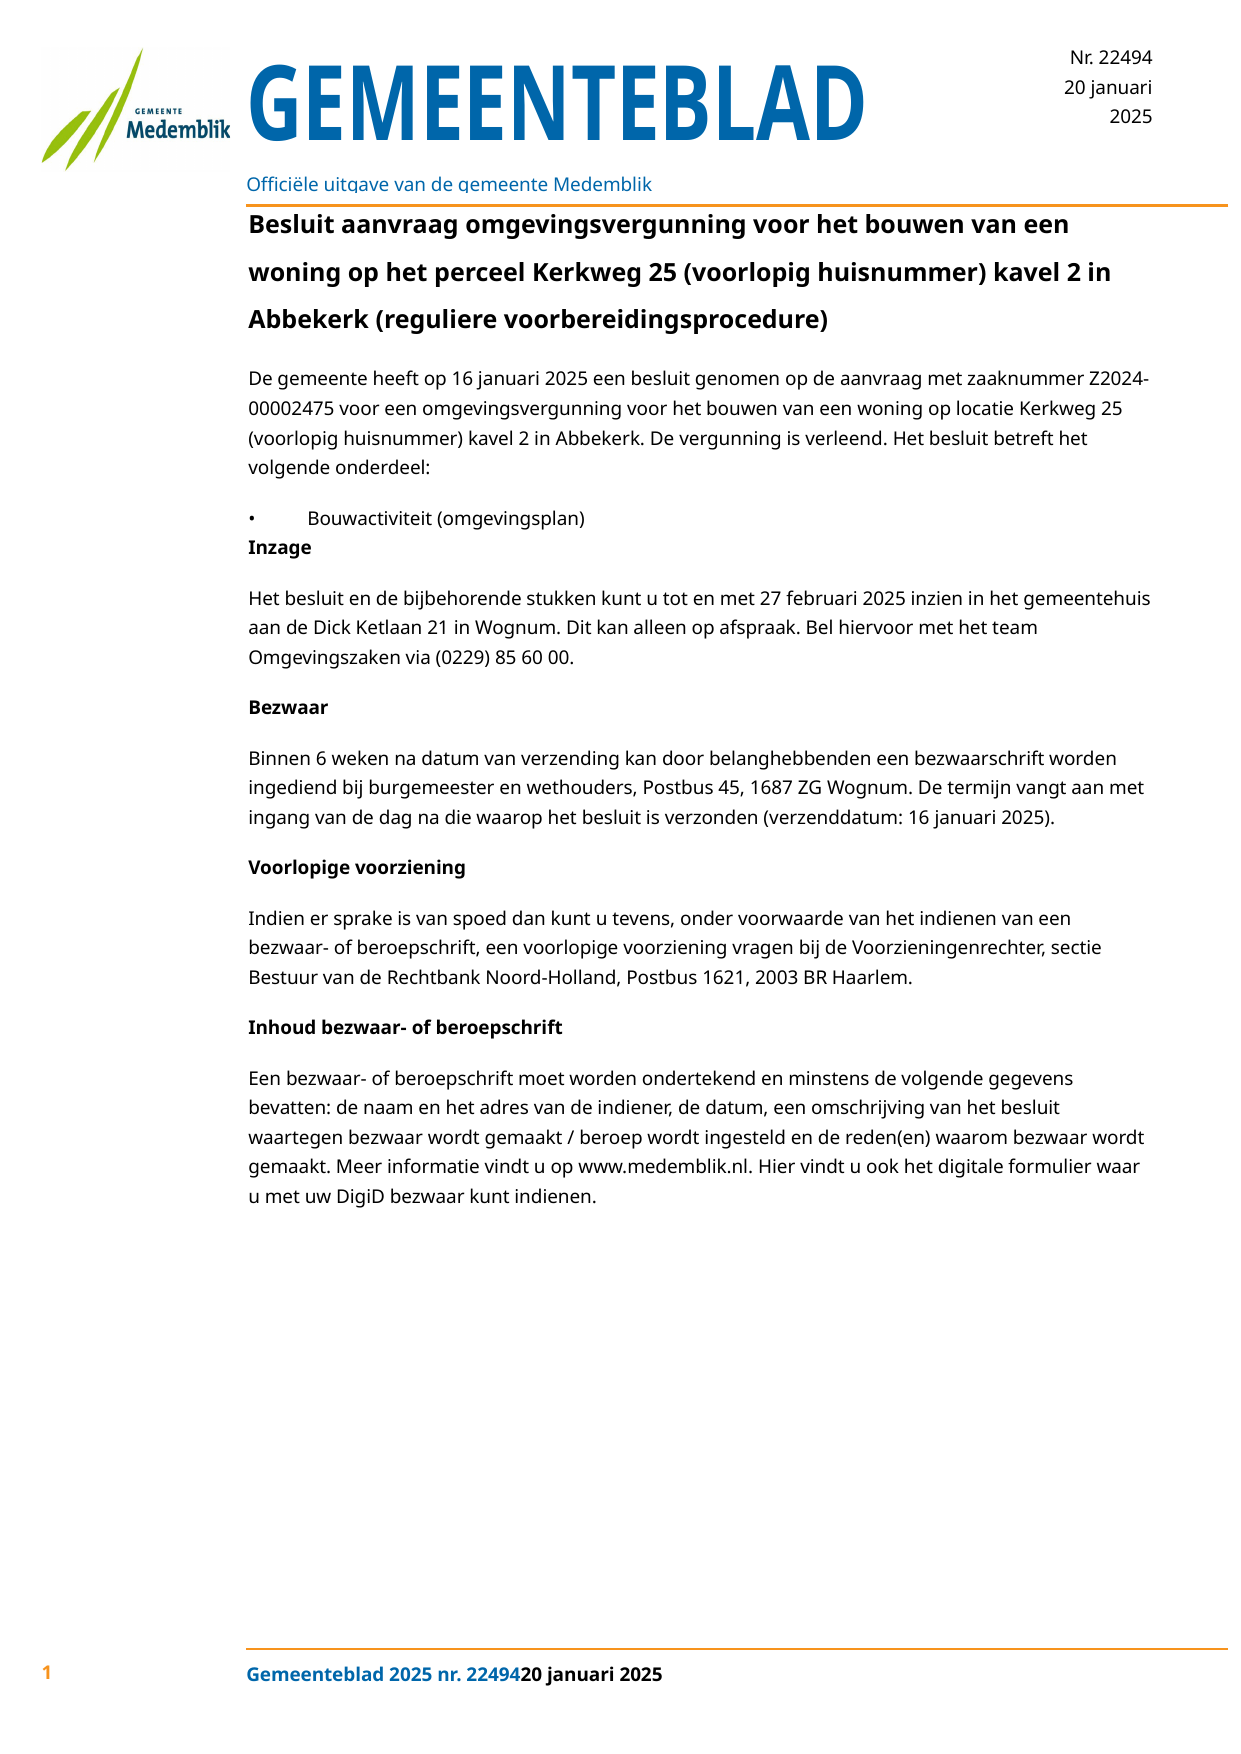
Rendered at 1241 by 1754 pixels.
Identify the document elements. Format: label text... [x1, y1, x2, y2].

text Bezwaar [248, 694, 1152, 720]
text Indien er sprake is van spoed dan kunt u tevens, onder voorwaarde van het indienen van een bezwaar- of beroepschrift, een voorlopige voorziening vragen bij de Voorzieningenrechter, sectie Bestuur van de Rechtbank Noord-Holland, Postbus 1621, 2003 BR Haarlem. [248, 905, 1152, 989]
text Een bezwaar- of beroepschrift moet worden ondertekend en minstens de volgende gegevens bevatten: de naam en het adres van de indiener, de datum, een omschrijving van het besluit waartegen bezwaar wordt gemaakt / beroep wordt ingesteld en de reden(en) waarom bezwaar wordt gemaakt. Meer informatie vindt u op www.medemblik.nl. Hier vindt u ook het digitale formulier waar u met uw DigiD bezwaar kunt indienen. [248, 1065, 1152, 1209]
text Voorlopige voorziening [248, 854, 1152, 880]
list Bouwactiviteit (omgevingsplan) [248, 505, 1152, 530]
text De gemeente heeft op 16 januari 2025 een besluit genomen op de aanvraag met zaaknummer Z2024-00002475 voor een omgevingsvergunning voor het bouwen van een woning op locatie Kerkweg 25 (voorlopig huisnummer) kavel 2 in Abbekerk. De vergunning is verleend. Het besluit betreft het volgende onderdeel: [248, 366, 1152, 480]
text Inhoud bezwaar- of beroepschrift [248, 1014, 1152, 1040]
text Besluit aanvraag omgevingsvergunning voor het bouwen van een woning op het perceel Kerkweg 25 (voorlopig huisnummer) kavel 2 in Abbekerk (reguliere voorbereidingsprocedure) [248, 207, 1152, 336]
text Binnen 6 weken na datum van verzending kan door belanghebbenden een bezwaarschrift worden ingediend bij burgemeester en wethouders, Postbus 45, 1687 ZG Wognum. De termijn vangt aan met ingang van de dag na die waarop het besluit is verzonden (verzenddatum: 16 januari 2025). [248, 745, 1152, 829]
text Inzage [248, 534, 1152, 560]
picture [41, 47, 231, 172]
text Het besluit en de bijbehorende stukken kunt u tot en met 27 februari 2025 inzien in het gemeentehuis aan de Dick Ketlaan 21 in Wognum. Dit kan alleen op afspraak. Bel hiervoor met het team Omgevingszaken via (0229) 85 60 00. [248, 585, 1152, 669]
